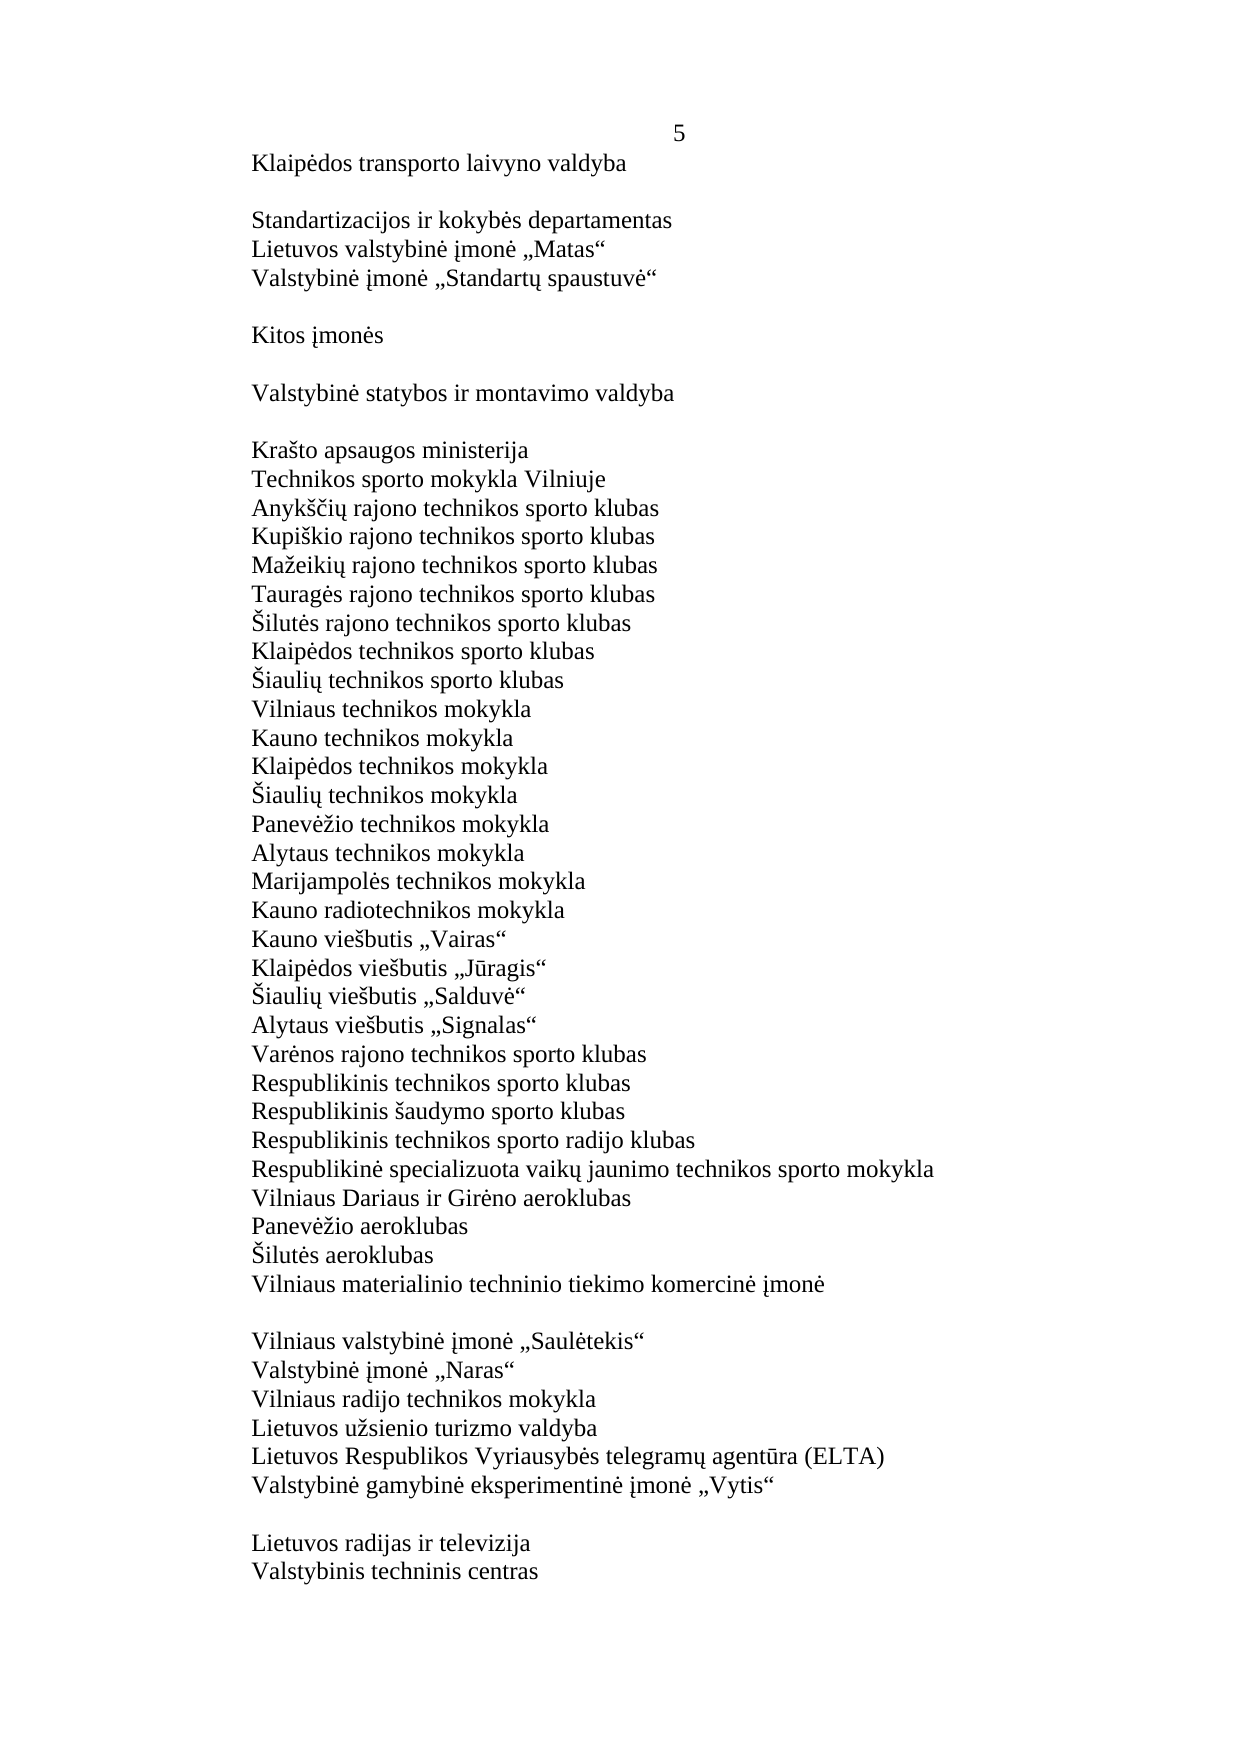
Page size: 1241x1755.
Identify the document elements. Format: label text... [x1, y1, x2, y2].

text Vilniaus radijo technikos mokykla [177, 1384, 1181, 1413]
text Marijampolės technikos mokykla [177, 866, 1181, 895]
text Šiaulių technikos mokykla [177, 780, 1181, 809]
text Valstybinė įmonė „Naras“ [177, 1355, 1181, 1384]
text Tauragės rajono technikos sporto klubas [177, 579, 1181, 608]
text Vilniaus Dariaus ir Girėno aeroklubas [177, 1183, 1181, 1211]
text Valstybinė statybos ir montavimo valdyba [177, 378, 1181, 406]
text Kauno radiotechnikos mokykla [177, 895, 1181, 924]
text Valstybinis techninis centras [177, 1556, 1181, 1585]
text Valstybinė gamybinė eksperimentinė įmonė „Vytis“ [177, 1470, 1181, 1499]
text Šiaulių viešbutis „Salduvė“ [177, 981, 1181, 1010]
text Lietuvos radijas ir televizija [177, 1528, 1181, 1556]
text Klaipėdos technikos mokykla [177, 751, 1181, 780]
text Lietuvos Respublikos Vyriausybės telegramų agentūra (ELTA) [177, 1441, 1181, 1470]
text Lietuvos valstybinė įmonė „Matas“ [177, 234, 1181, 263]
text Vilniaus technikos mokykla [177, 694, 1181, 723]
text Kitos įmonės [177, 320, 1181, 349]
text Respublikinė specializuota vaikų jaunimo technikos sporto mokykla [177, 1154, 1181, 1183]
text Mažeikių rajono technikos sporto klubas [177, 550, 1181, 579]
text Respublikinis šaudymo sporto klubas [177, 1096, 1181, 1125]
text Varėnos rajono technikos sporto klubas [177, 1039, 1181, 1068]
text Lietuvos užsienio turizmo valdyba [177, 1413, 1181, 1441]
text Respublikinis technikos sporto radijo klubas [177, 1125, 1181, 1154]
text Klaipėdos transporto laivyno valdyba [177, 148, 1181, 176]
text Krašto apsaugos ministerija [177, 435, 1181, 464]
text Kupiškio rajono technikos sporto klubas [177, 521, 1181, 550]
text Vilniaus valstybinė įmonė „Saulėtekis“ [177, 1326, 1181, 1355]
text Anykščių rajono technikos sporto klubas [177, 493, 1181, 521]
text Alytaus technikos mokykla [177, 838, 1181, 866]
text Klaipėdos viešbutis „Jūragis“ [177, 953, 1181, 981]
text Alytaus viešbutis „Signalas“ [177, 1010, 1181, 1039]
text Šilutės aeroklubas [177, 1240, 1181, 1269]
text Kauno viešbutis „Vairas“ [177, 924, 1181, 953]
text Vilniaus materialinio techninio tiekimo komercinė įmonė [177, 1269, 1181, 1298]
text Klaipėdos technikos sporto klubas [177, 636, 1181, 665]
text Technikos sporto mokykla Vilniuje [177, 464, 1181, 493]
text Šiaulių technikos sporto klubas [177, 665, 1181, 694]
text Panevėžio technikos mokykla [177, 809, 1181, 838]
text Šilutės rajono technikos sporto klubas [177, 608, 1181, 636]
text Panevėžio aeroklubas [177, 1211, 1181, 1240]
text Standartizacijos ir kokybės departamentas [177, 205, 1181, 234]
text Respublikinis technikos sporto klubas [177, 1068, 1181, 1096]
text Valstybinė įmonė „Standartų spaustuvė“ [177, 263, 1181, 291]
text Kauno technikos mokykla [177, 723, 1181, 751]
